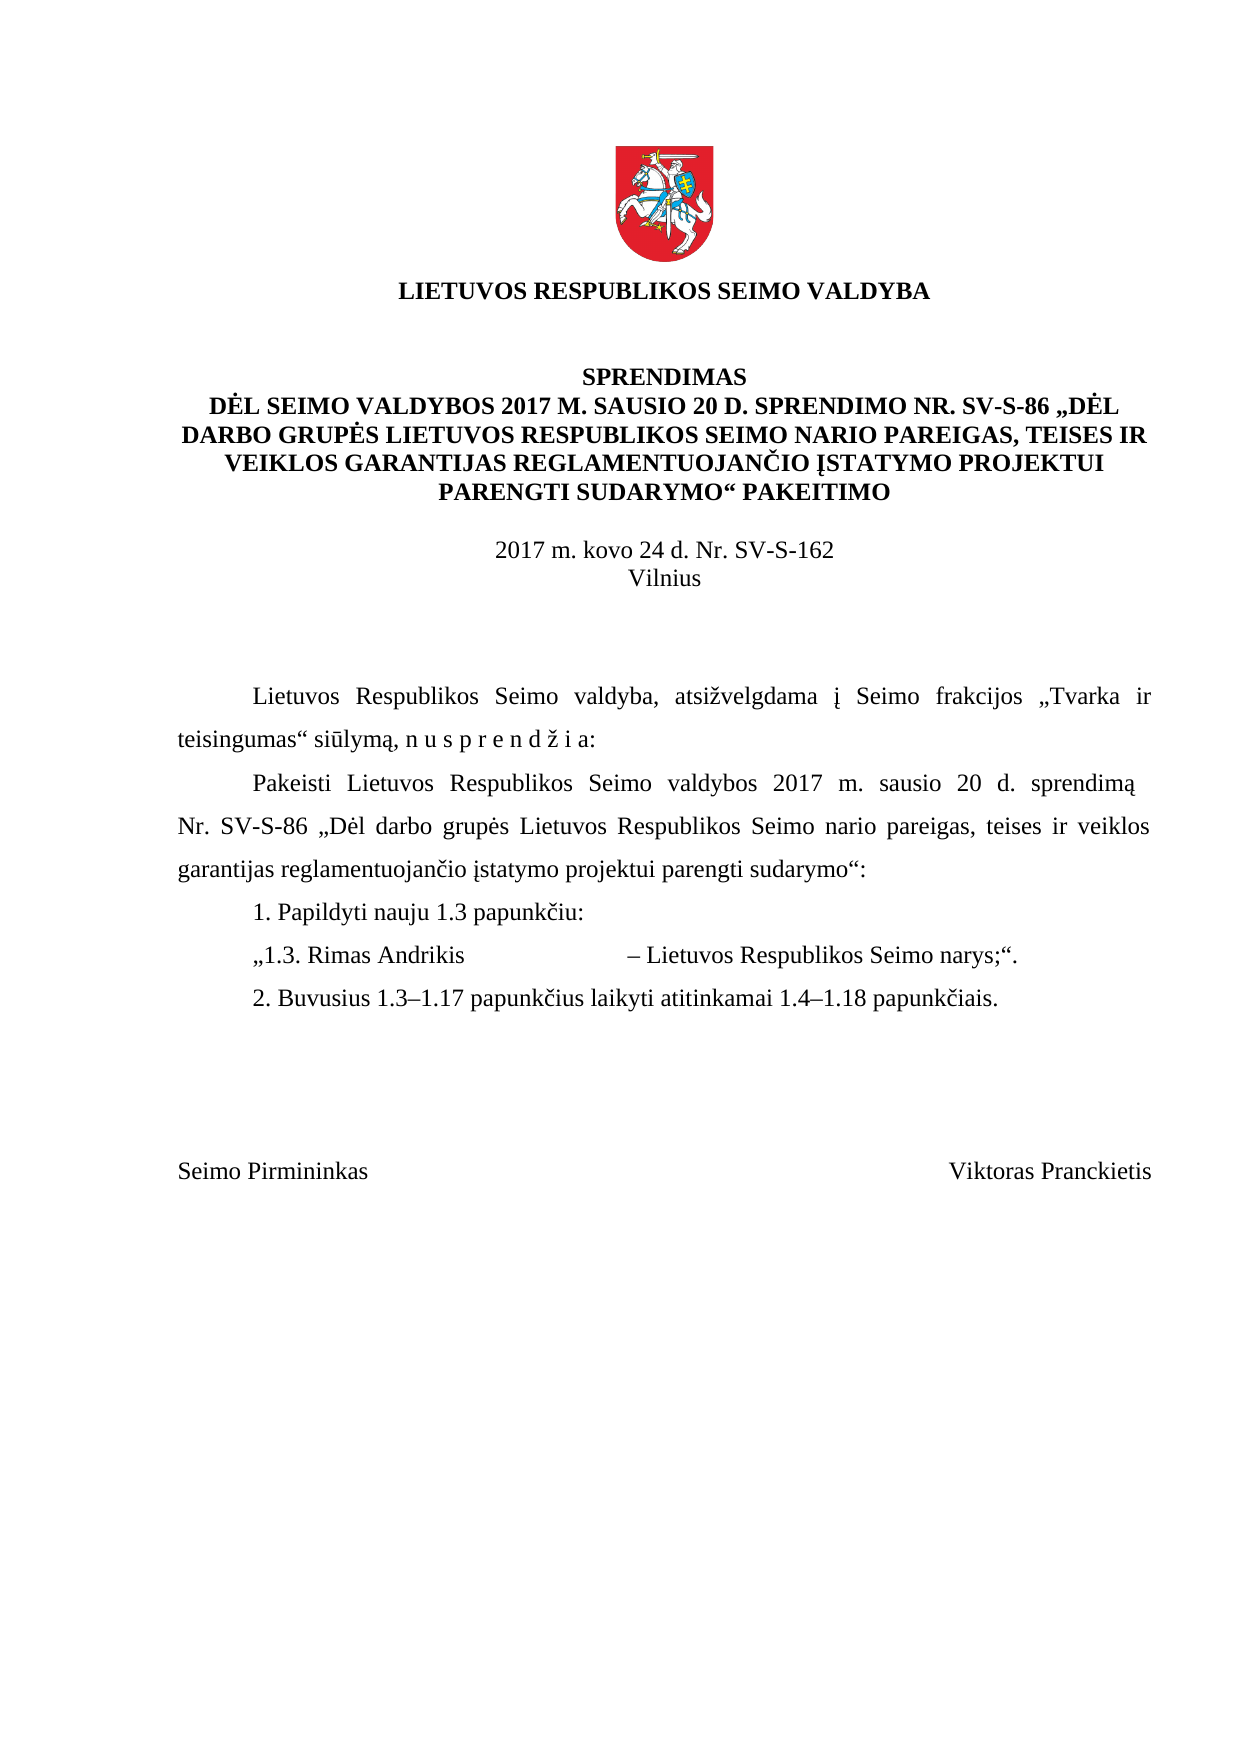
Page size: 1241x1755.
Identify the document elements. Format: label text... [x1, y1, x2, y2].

text Seimo Pirmininkas Viktoras Pranckietis [177, 1156, 1152, 1184]
text DĖL SEIMO VALDYBOS 2017 M. SAUSIO 20 D. SPRENDIMO NR. SV-S-86 „DĖL DARBO GRUPĖS LIETUVOS RESPUBLIKOS SEIMO NARIO PAREIGAS, TEISES IR VEIKLOS GARANTIJAS REGLAMENTUOJANČIO ĮSTATYMO PROJEKTUI PARENGTI SUDARYMO“ PAKEITIMO [177, 391, 1152, 506]
text „1.3. Rimas Andrikis – Lietuvos Respublikos Seimo narys;“. [177, 940, 1152, 969]
text SPRENDIMAS [177, 362, 1152, 391]
text 2. Buvusius 1.3–1.17 papunkčius laikyti atitinkamai 1.4–1.18 papunkčiais. [177, 983, 1152, 1012]
text LIETUVOS RESPUBLIKOS SEIMO VALDYBA [177, 276, 1152, 305]
text Pakeisti Lietuvos Respublikos Seimo valdybos 2017 m. sausio 20 d. sprendimą Nr. SV-S-86 „Dėl darbo grupės Lietuvos Respublikos Seimo nario pareigas, teises ir veiklos garantijas reglamentuojančio įstatymo projektui parengti sudarymo“: [177, 768, 1152, 883]
text Lietuvos Respublikos Seimo valdyba, atsižvelgdama į Seimo frakcijos „Tvarka ir teisingumas“ siūlymą, n u s p r e n d ž i a: [177, 681, 1152, 753]
text Vilnius [177, 563, 1152, 592]
text 2017 m. kovo 24 d. Nr. SV-S-162 [177, 535, 1152, 563]
text 1. Papildyti nauju 1.3 papunkčiu: [177, 897, 1152, 926]
